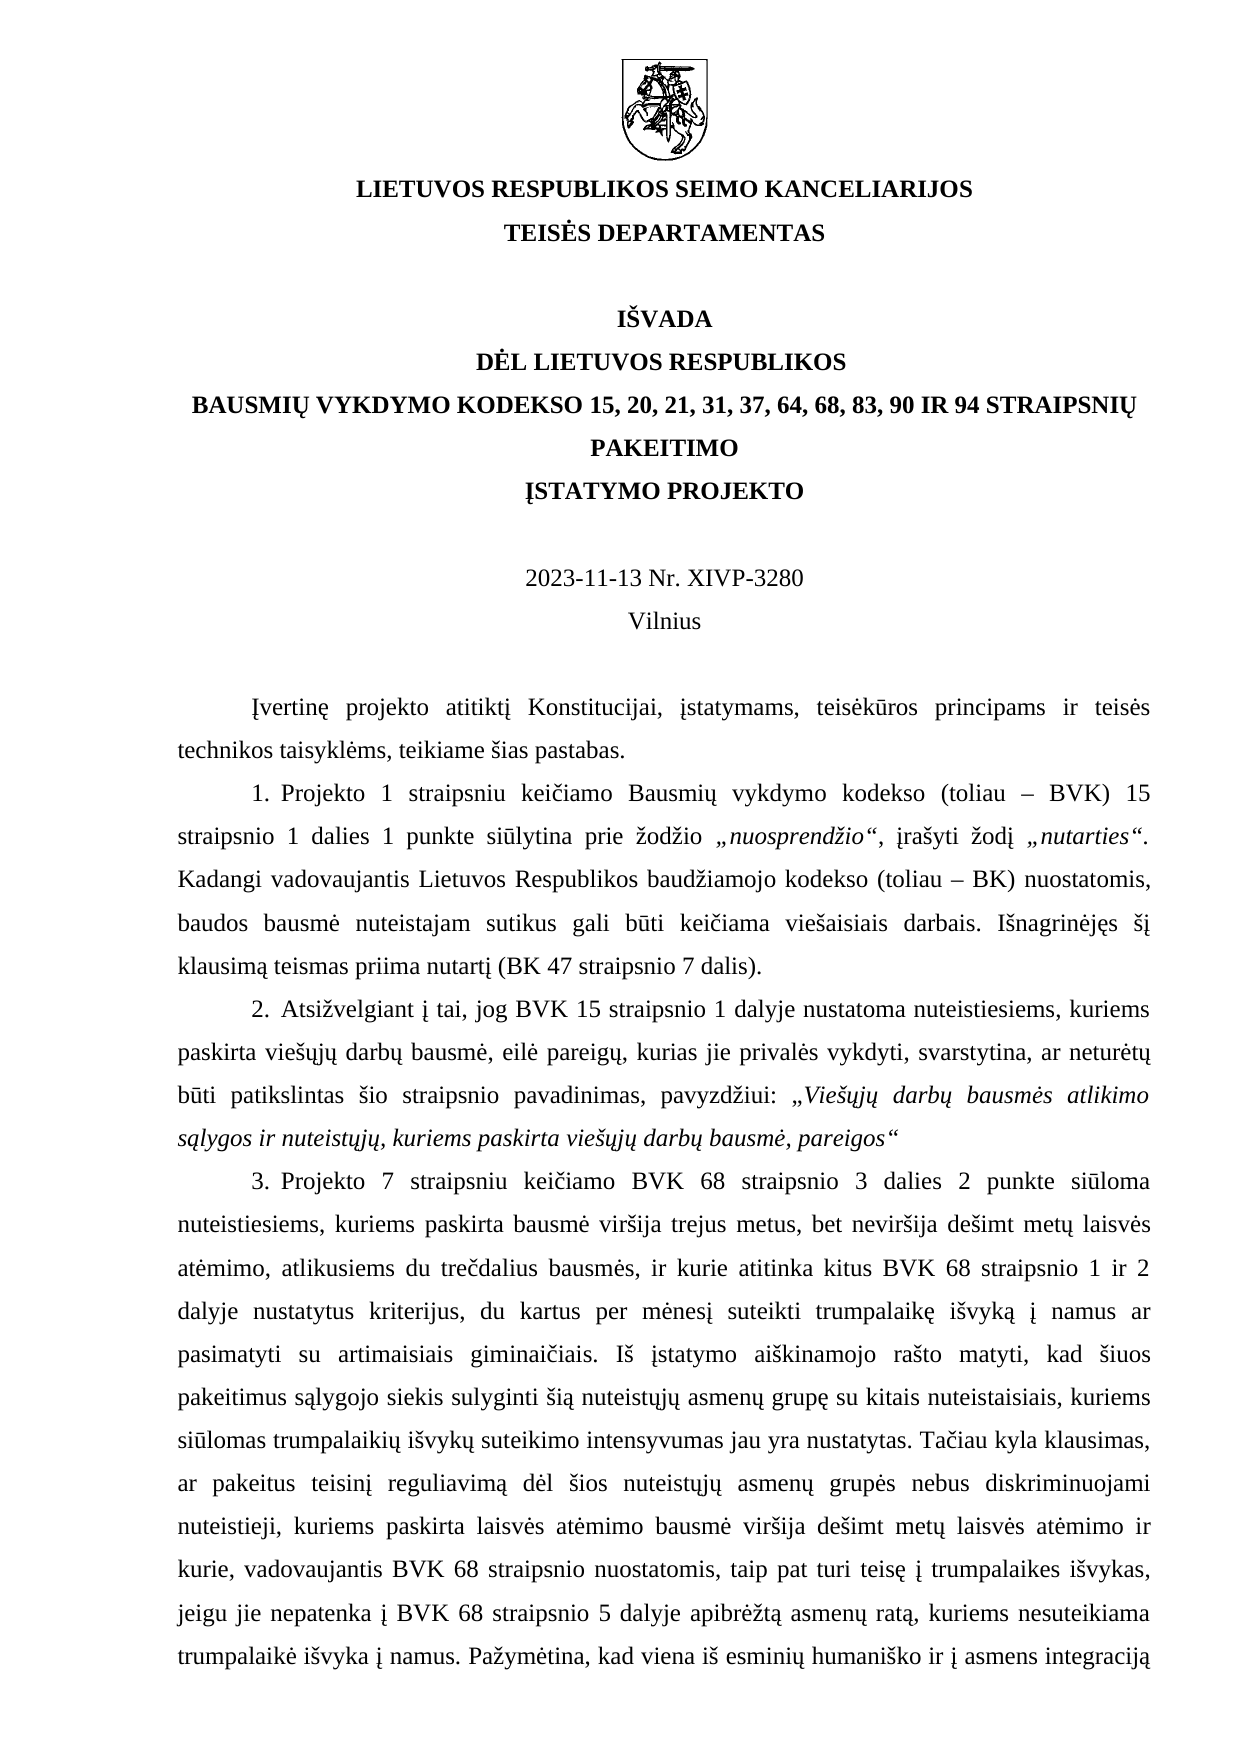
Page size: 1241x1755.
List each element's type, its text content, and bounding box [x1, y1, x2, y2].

text DĖL LIETUVOS RESPUBLIKOS [177, 347, 1152, 376]
text IŠVADA [177, 304, 1152, 333]
list Atsižvelgiant į tai, jog BVK 15 straipsnio 1 dalyje nustatoma nuteistiesiems, kuriems paskirta viešųjų darbų bausmė, eilė pareigų, kurias jie privalės vykdyti, svarstytina, ar neturėtų būti patikslintas šio straipsnio pavadinimas, pavyzdžiui: „Viešųjų darbų bausmės atlikimo sąlygos ir nuteistųjų, kuriems paskirta viešųjų darbų bausmė, pareigos“ [177, 994, 1152, 1152]
text 2023-11-13 Nr. XIVP-3280 [177, 563, 1152, 591]
list Projekto 7 straipsniu keičiamo BVK 68 straipsnio 3 dalies 2 punkte siūloma nuteistiesiems, kuriems paskirta bausmė viršija trejus metus, bet neviršija dešimt metų laisvės atėmimo, atlikusiems du trečdalius bausmės, ir kurie atitinka kitus BVK 68 straipsnio 1 ir 2 dalyje nustatytus kriterijus, du kartus per mėnesį suteikti trumpalaikę išvyką į namus ar pasimatyti su artimaisiais giminaičiais. Iš įstatymo aiškinamojo rašto matyti, kad šiuos pakeitimus sąlygojo siekis sulyginti šią nuteistųjų asmenų grupę su kitais nuteistaisiais, kuriems siūlomas trumpalaikių išvykų suteikimo intensyvumas jau yra nustatytas. Tačiau kyla klausimas, ar pakeitus teisinį reguliavimą dėl šios nuteistųjų asmenų grupės nebus diskriminuojami nuteistieji, kuriems paskirta laisvės atėmimo bausmė viršija dešimt metų laisvės atėmimo ir kurie, vadovaujantis BVK 68 straipsnio nuostatomis, taip pat turi teisę į trumpalaikes išvykas, jeigu jie nepatenka į BVK 68 straipsnio 5 dalyje apibrėžtą asmenų ratą, kuriems nesuteikiama trumpalaikė išvyka į namus. Pažymėtina, kad viena iš esminių humaniško ir į asmens integraciją [177, 1166, 1152, 1669]
text Vilnius [177, 606, 1152, 634]
subtitle TEISĖS DEPARTAMENTAS [177, 218, 1152, 246]
text Įvertinę projekto atitiktį Konstitucijai, įstatymams, teisėkūros principams ir teisės technikos taisyklėms, teikiame šias pastabas. [177, 692, 1152, 764]
text BAUSMIŲ VYKDYMO KODEKSO 15, 20, 21, 31, 37, 64, 68, 83, 90 IR 94 STRAIPSNIŲ PAKEITIMO ĮSTATYMO PROJEKTO [177, 390, 1152, 505]
list Projekto 1 straipsniu keičiamo Bausmių vykdymo kodekso (toliau – BVK) 15 straipsnio 1 dalies 1 punkte siūlytina prie žodžio „nuosprendžio“, įrašyti žodį „nutarties“. Kadangi vadovaujantis Lietuvos Respublikos baudžiamojo kodekso (toliau – BK) nuostatomis, baudos bausmė nuteistajam sutikus gali būti keičiama viešaisiais darbais. Išnagrinėjęs šį klausimą teismas priima nutartį (BK 47 straipsnio 7 dalis). [177, 778, 1152, 979]
text LIETUVOS RESPUBLIKOS SEIMO KANCELIARIJOS [177, 174, 1152, 203]
